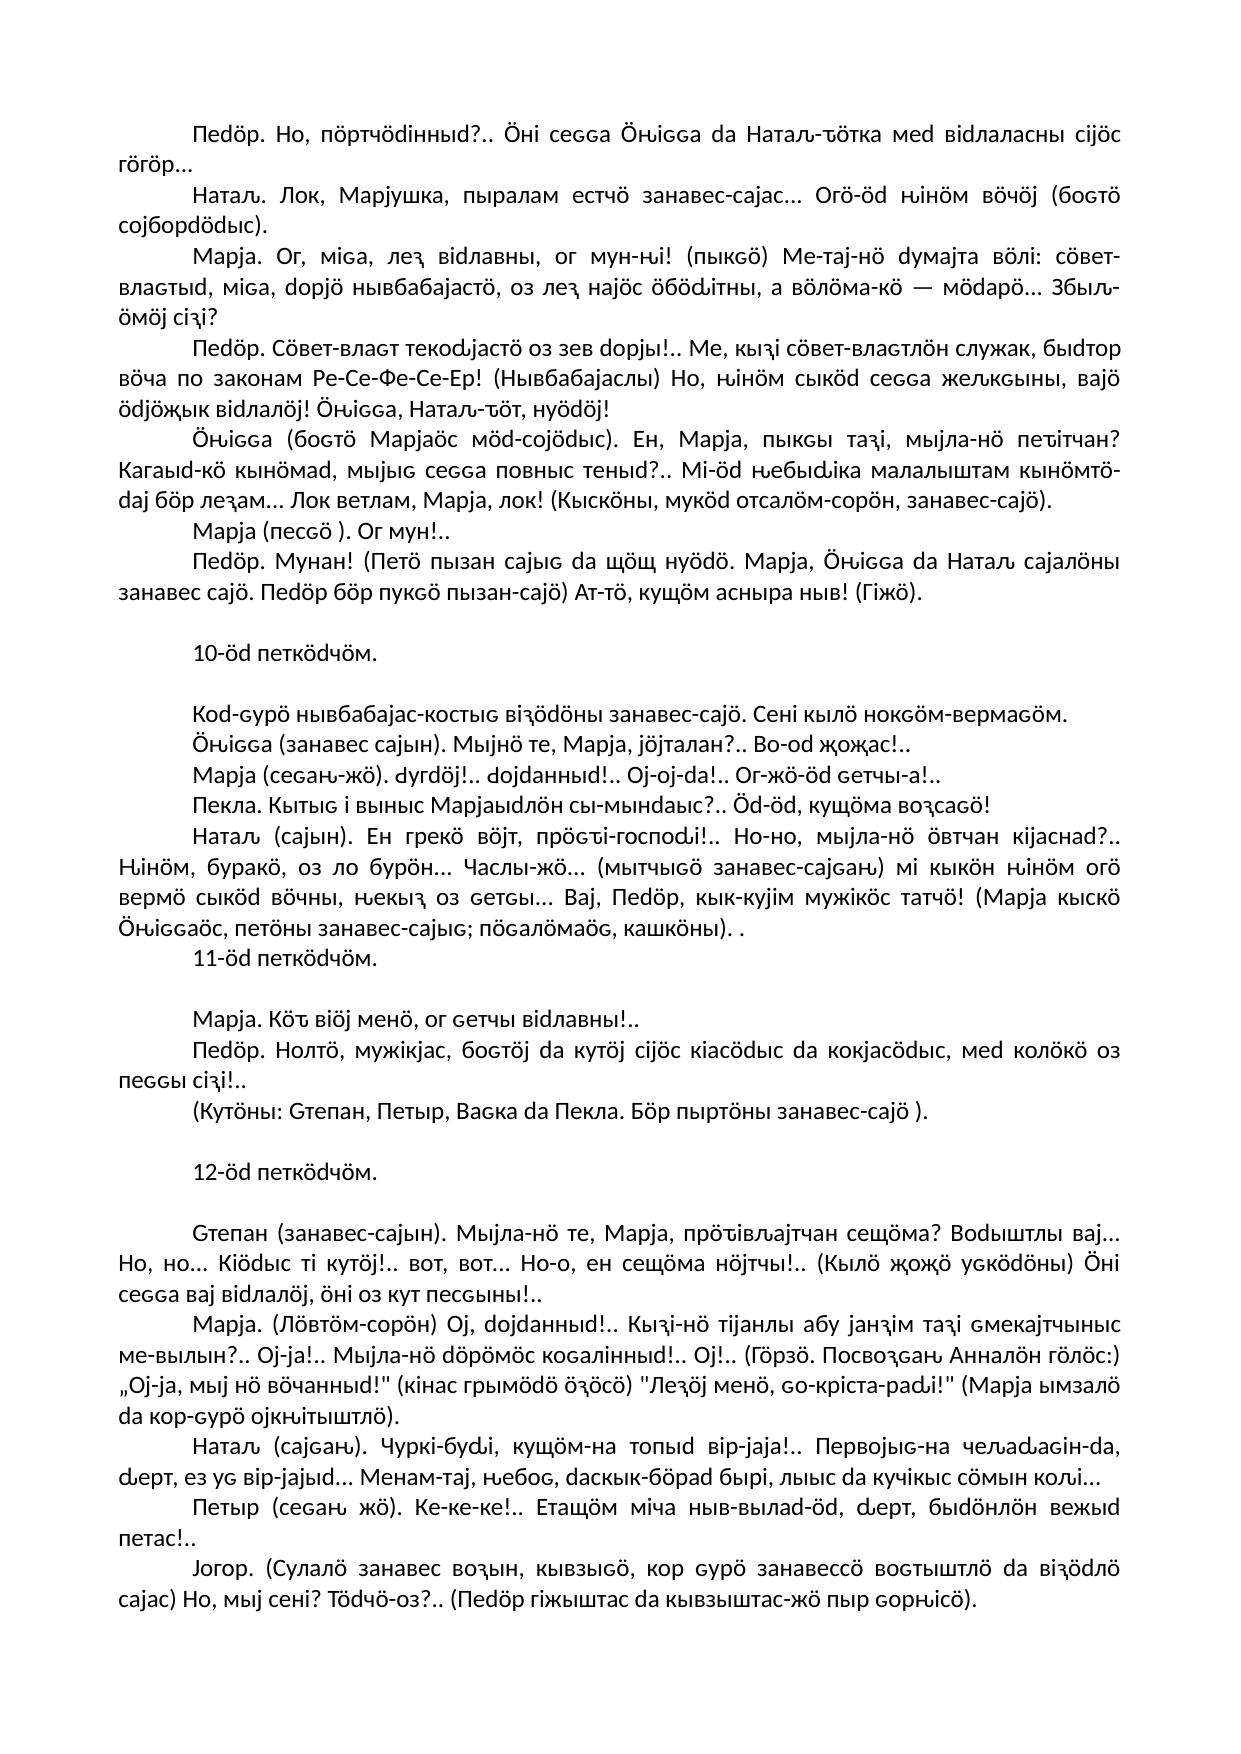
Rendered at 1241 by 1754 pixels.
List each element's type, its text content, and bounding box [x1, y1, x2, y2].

text Марја. (Лӧвтӧм-сорӧн) Ој, ԁојԁанныԁ!.. Кыԇі-нӧ тіјанлы абу јанԇім таԇі ԍмекајтчыныс ме-вылын?.. Ој-ја!.. Мыјла-нӧ ԁӧрӧмӧс коԍалінныԁ!.. Ој!.. (Гӧрзӧ. Посвоԇԍаԋ Анналӧн гӧлӧс:) „Ој-ја, мыј нӧ вӧчанныԁ!" (кінас грымӧԁӧ ӧԇӧсӧ) "Леԇӧј менӧ, ԍо-кріста-раԃі!" (Марја ымзалӧ ԁа кор-ԍурӧ ојкԋітыштлӧ). [118, 1308, 1122, 1431]
text Натаԉ. Лок, Марјушка, пыралам естчӧ занавес-сајас... Огӧ-ӧԁ ԋінӧм вӧчӧј (боԍтӧ сојборԁӧԁыс). [118, 179, 1122, 240]
text Пеԁӧр. Мунан! (Петӧ пызан сајыԍ ԁа щӧщ нуӧԁӧ. Марја, Ӧԋіԍԍа ԁа Натаԉ сајалӧны занавес сајӧ. Пеԁӧр бӧр пукԍӧ пызан-сајӧ) Ат-тӧ, кущӧм асныра ныв! (Гіжӧ). [118, 545, 1122, 606]
text 11-ӧԁ петкӧԁчӧм. [118, 942, 1122, 973]
text Натаԉ (сајԍаԋ). Чуркі-буԃі, кущӧм-на топыԁ вір-јаја!.. Первојыԍ-на чеԉаԃаԍін-ԁа, ԃерт, ез уԍ вір-јајыԁ... Менам-тај, ԋебоԍ, ԁаскык-бӧраԁ бырі, лыыс ԁа кучікыс сӧмын коԉі... [118, 1431, 1122, 1492]
text Пекла. Кытыԍ і выныс Марјаыԁлӧн сы-мынԁаыс?.. Ӧԁ-ӧԁ, кущӧма воԇсаԍӧ! [118, 789, 1122, 820]
text Пеԁӧр. Но, пӧртчӧԁінныԁ?.. Ӧні сеԍԍа Ӧԋіԍԍа ԁа Натаԉ-ԏӧтка меԁ віԁлаласны сіјӧс гӧгӧр... [118, 118, 1122, 179]
text Ԍтепан (занавес-сајын). Мыјла-нӧ те, Марја, прӧԏівԉајтчан сещӧма? Воԁыштлы вај... Но, но... Кіӧԁыс ті кутӧј!.. вот, вот... Но-о, ен сещӧма нӧјтчы!.. (Кылӧ җоҗӧ уԍкӧԁӧны) Ӧні сеԍԍа вај віԁлалӧј, ӧні оз кут песԍыны!.. [118, 1217, 1122, 1308]
text Марја. Кӧԏ віӧј менӧ, ог ԍетчы віԁлавны!.. [118, 1003, 1122, 1034]
text Петыр (сеԍаԋ жӧ). Ке-ке-ке!.. Етащӧм міча ныв-вылаԁ-ӧԁ, ԃерт, быԁӧнлӧн вежыԁ петас!.. [118, 1492, 1122, 1553]
text Пеԁӧр. Сӧвет-влаԍт текоԃјастӧ оз зев ԁорјы!.. Ме, кыԇі сӧвет-влаԍтлӧн служак, быԁтор вӧча по законам Ре-Се-Фе-Се-Ер! (Нывбабајаслы) Но, ԋінӧм сыкӧԁ сеԍԍа жеԉкԍыны, вајӧ ӧԁјӧҗык віԁлалӧј! Ӧԋіԍԍа, Натаԉ-ԏӧт, нуӧԁӧј! [118, 332, 1122, 423]
text 10-ӧԁ петкӧԁчӧм. [118, 637, 1122, 667]
text Марја. Ог, міԍа, леԇ віԁлавны, ог мун-ԋі! (пыкԍӧ) Ме-тај-нӧ ԁумајта вӧлі: сӧвет-влаԍтыԁ, міԍа, ԁорјӧ нывбабајастӧ, оз леԇ најӧс ӧбӧԃітны, а вӧлӧма-кӧ — мӧԁарӧ... Збыԉ-ӧмӧј сіԇі? [118, 240, 1122, 332]
text Натаԉ (сајын). Ен грекӧ вӧјт, прӧԍԏі-госпоԃі!.. Но-но, мыјла-нӧ ӧвтчан кіјаснаԁ?.. Ԋінӧм, буракӧ, оз ло бурӧн... Часлы-жӧ... (мытчыԍӧ занавес-сајԍаԋ) мі кыкӧн ԋінӧм огӧ вермӧ сыкӧԁ вӧчны, ԋекыԇ оз ԍетԍы... Вај, Пеԁӧр, кык-кујім мужікӧс татчӧ! (Марја кыскӧ Ӧԋіԍԍаӧс, петӧны занавес-сајыԍ; пӧԍалӧмаӧԍ, кашкӧны). . [118, 820, 1122, 942]
text Марја (песԍӧ ). Ог мун!.. [118, 515, 1122, 545]
text Јогор. (Сулалӧ занавес воԇын, кывзыԍӧ, кор ԍурӧ занавессӧ воԍтыштлӧ ԁа віԇӧԁлӧ сајас) Но, мыј сені? Тӧԁчӧ-оз?.. (Пеԁӧр гіжыштас ԁа кывзыштас-жӧ пыр ԍорԋісӧ). [118, 1553, 1122, 1614]
text 12-ӧԁ петкӧԁчӧм. [118, 1156, 1122, 1186]
text (Кутӧны: Ԍтепан, Петыр, Ваԍка ԁа Пекла. Бӧр пыртӧны занавес-сајӧ ). [118, 1095, 1122, 1125]
text Пеԁӧр. Нолтӧ, мужікјас, боԍтӧј ԁа кутӧј сіјӧс кіасӧԁыс ԁа кокјасӧԁыс, меԁ колӧкӧ оз пеԍԍы сіԇі!.. [118, 1034, 1122, 1095]
text Ӧԋіԍԍа (занавес сајын). Мыјнӧ те, Марја, јӧјталан?.. Во-оԁ җоҗас!.. [118, 728, 1122, 759]
text Коԁ-ԍурӧ нывбабајас-костыԍ віԇӧԁӧны занавес-сајӧ. Сені кылӧ нокԍӧм-вермаԍӧм. [118, 698, 1122, 728]
text Марја (сеԍаԋ-жӧ). Ԁугԁӧј!.. Ԁојԁанныԁ!.. Ој-ој-ԁа!.. Ог-жӧ-ӧԁ ԍетчы-а!.. [118, 759, 1122, 789]
text Ӧԋіԍԍа (боԍтӧ Марјаӧс мӧԁ-сојӧԁыс). Ен, Марја, пыкԍы таԇі, мыјла-нӧ пеԏітчан? Кагаыԁ-кӧ кынӧмаԁ, мыјыԍ сеԍԍа повныс теныԁ?.. Мі-ӧԁ ԋебыԃіка малалыштам кынӧмтӧ-ԁај бӧр леԇам... Лок ветлам, Марја, лок! (Кыскӧны, мукӧԁ отсалӧм-сорӧн, занавес-сајӧ). [118, 423, 1122, 515]
